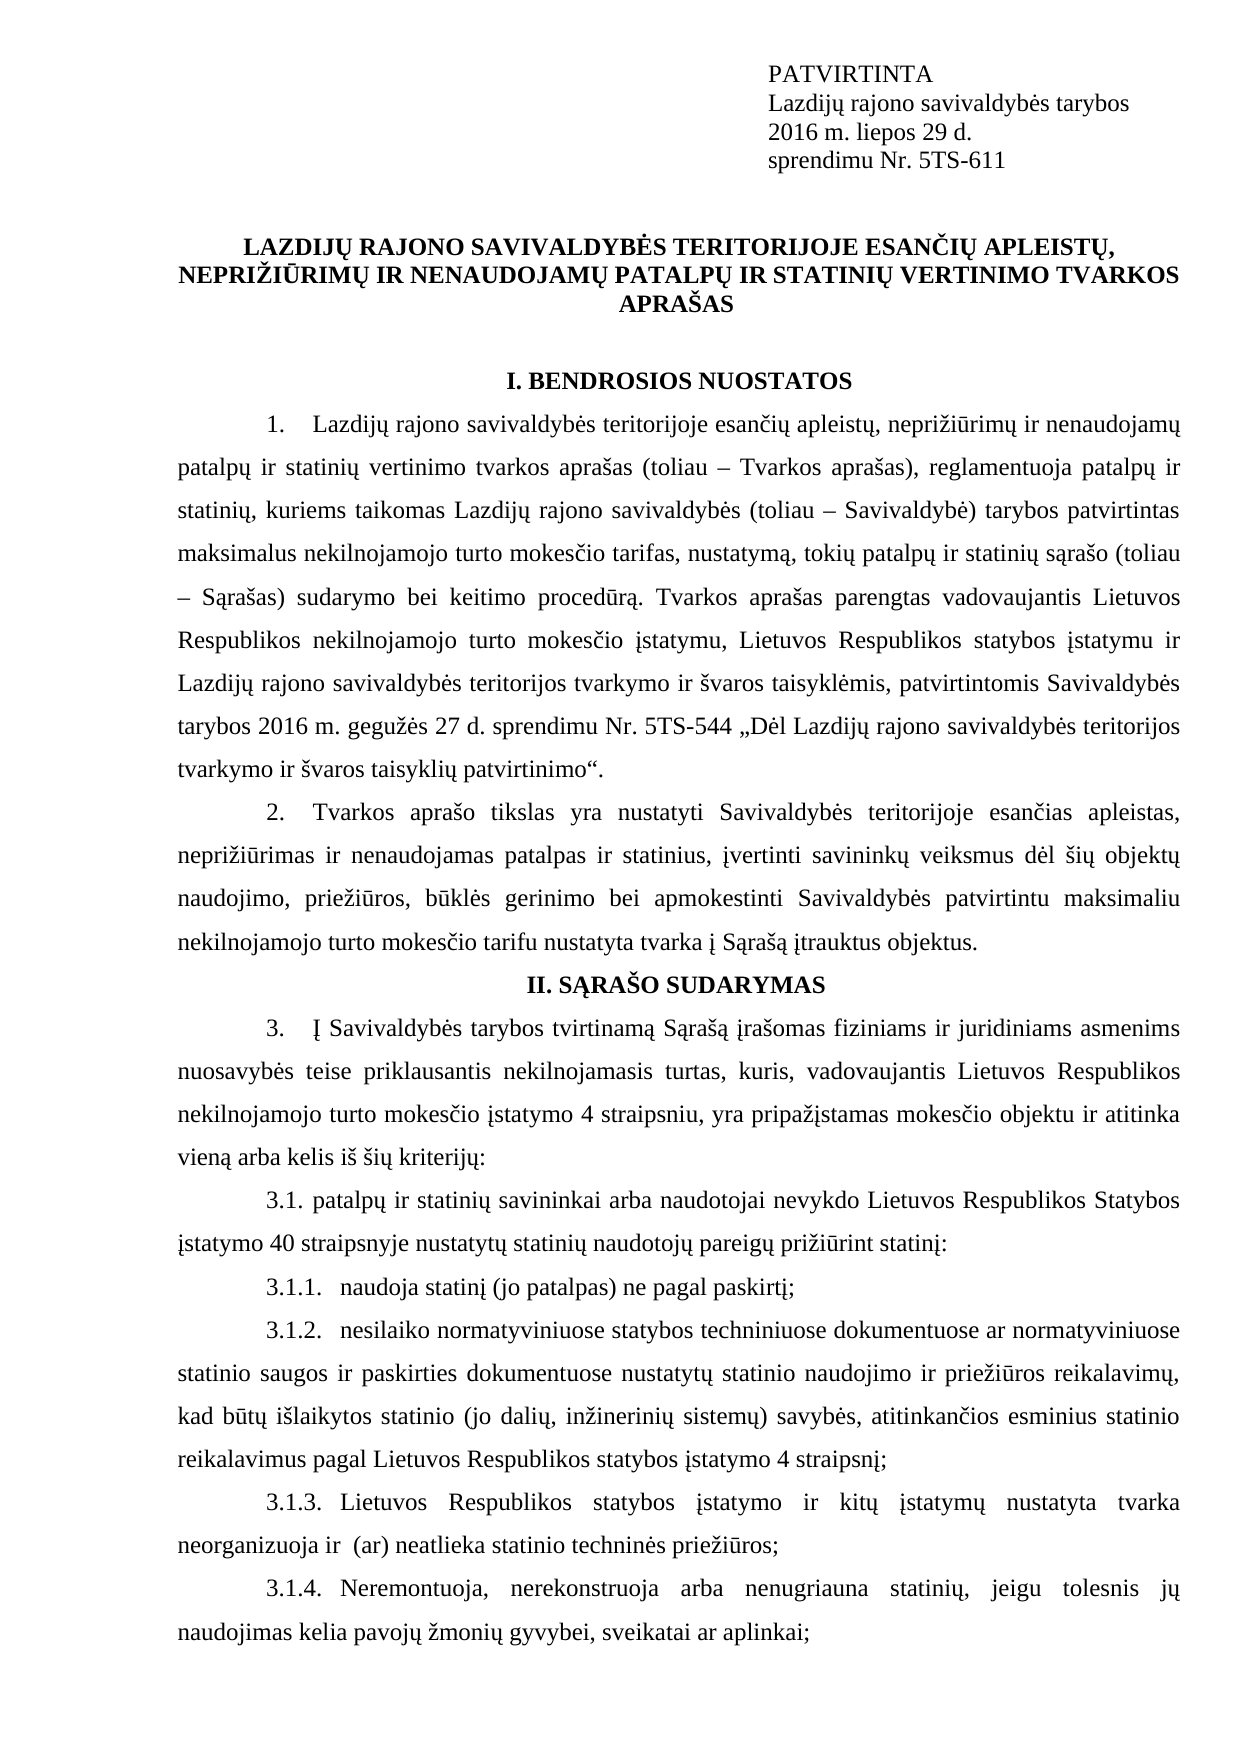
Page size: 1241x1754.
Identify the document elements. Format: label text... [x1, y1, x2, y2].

text 3. Į Savivaldybės tarybos tvirtinamą Sąrašą įrašomas fiziniams ir juridiniams asmenims nuosavybės teise priklausantis nekilnojamasis turtas, kuris, vadovaujantis Lietuvos Respublikos nekilnojamojo turto mokesčio įstatymo 4 straipsniu, yra pripažįstamas mokesčio objektu ir atitinka vieną arba kelis iš šių kriterijų: [177, 1013, 1181, 1171]
text Lazdijų rajono savivaldybės tarybos [177, 88, 1181, 117]
text LAZDIJŲ RAJONO SAVIVALDYBĖS TERITORIJOJE ESANČIŲ APLEISTŲ, NEPRIŽIŪRIMŲ IR NENAUDOJAMŲ PATALPŲ IR STATINIŲ VERTINIMO TVARKOS APRAŠAS [177, 232, 1181, 318]
text 2. Tvarkos aprašo tikslas yra nustatyti Savivaldybės teritorijoje esančias apleistas, neprižiūrimas ir nenaudojamas patalpas ir statinius, įvertinti savininkų veiksmus dėl šių objektų naudojimo, priežiūros, būklės gerinimo bei apmokestinti Savivaldybės patvirtintu maksimaliu nekilnojamojo turto mokesčio tarifu nustatyta tvarka į Sąrašą įtrauktus objektus. [177, 797, 1181, 955]
text I. BENDROSIOS NUOSTATOS [177, 366, 1181, 395]
text 1. Lazdijų rajono savivaldybės teritorijoje esančių apleistų, neprižiūrimų ir nenaudojamų patalpų ir statinių vertinimo tvarkos aprašas (toliau – Tvarkos aprašas), reglamentuoja patalpų ir statinių, kuriems taikomas Lazdijų rajono savivaldybės (toliau – Savivaldybė) tarybos patvirtintas maksimalus nekilnojamojo turto mokesčio tarifas, nustatymą, tokių patalpų ir statinių sąrašo (toliau – Sąrašas) sudarymo bei keitimo procedūrą. Tvarkos aprašas parengtas vadovaujantis Lietuvos Respublikos nekilnojamojo turto mokesčio įstatymu, Lietuvos Respublikos statybos įstatymu ir Lazdijų rajono savivaldybės teritorijos tvarkymo ir švaros taisyklėmis, patvirtintomis Savivaldybės tarybos 2016 m. gegužės 27 d. sprendimu Nr. 5TS-544 „Dėl Lazdijų rajono savivaldybės teritorijos tvarkymo ir švaros taisyklių patvirtinimo“. [177, 409, 1181, 783]
text 3.1.2. nesilaiko normatyviniuose statybos techniniuose dokumentuose ar normatyviniuose statinio saugos ir paskirties dokumentuose nustatytų statinio naudojimo ir priežiūros reikalavimų, kad būtų išlaikytos statinio (jo dalių, inžinerinių sistemų) savybės, atitinkančios esminius statinio reikalavimus pagal Lietuvos Respublikos statybos įstatymo 4 straipsnį; [177, 1315, 1181, 1473]
text sprendimu Nr. 5TS-611 [177, 145, 1181, 174]
text 3.1.3. Lietuvos Respublikos statybos įstatymo ir kitų įstatymų nustatyta tvarka neorganizuoja ir (ar) neatlieka statinio techninės priežiūros; [177, 1487, 1181, 1559]
text PATVIRTINTA [177, 59, 1181, 88]
text II. SĄRAŠO SUDARYMAS [177, 970, 1181, 998]
text 3.1.1. naudoja statinį (jo patalpas) ne pagal paskirtį; [177, 1272, 1181, 1300]
text 3.1.4. Neremontuoja, nerekonstruoja arba nenugriauna statinių, jeigu tolesnis jų naudojimas kelia pavojų žmonių gyvybei, sveikatai ar aplinkai; [177, 1573, 1181, 1645]
text 3.1. patalpų ir statinių savininkai arba naudotojai nevykdo Lietuvos Respublikos Statybos įstatymo 40 straipsnyje nustatytų statinių naudotojų pareigų prižiūrint statinį: [177, 1185, 1181, 1257]
text 2016 m. liepos 29 d. [177, 117, 1181, 145]
